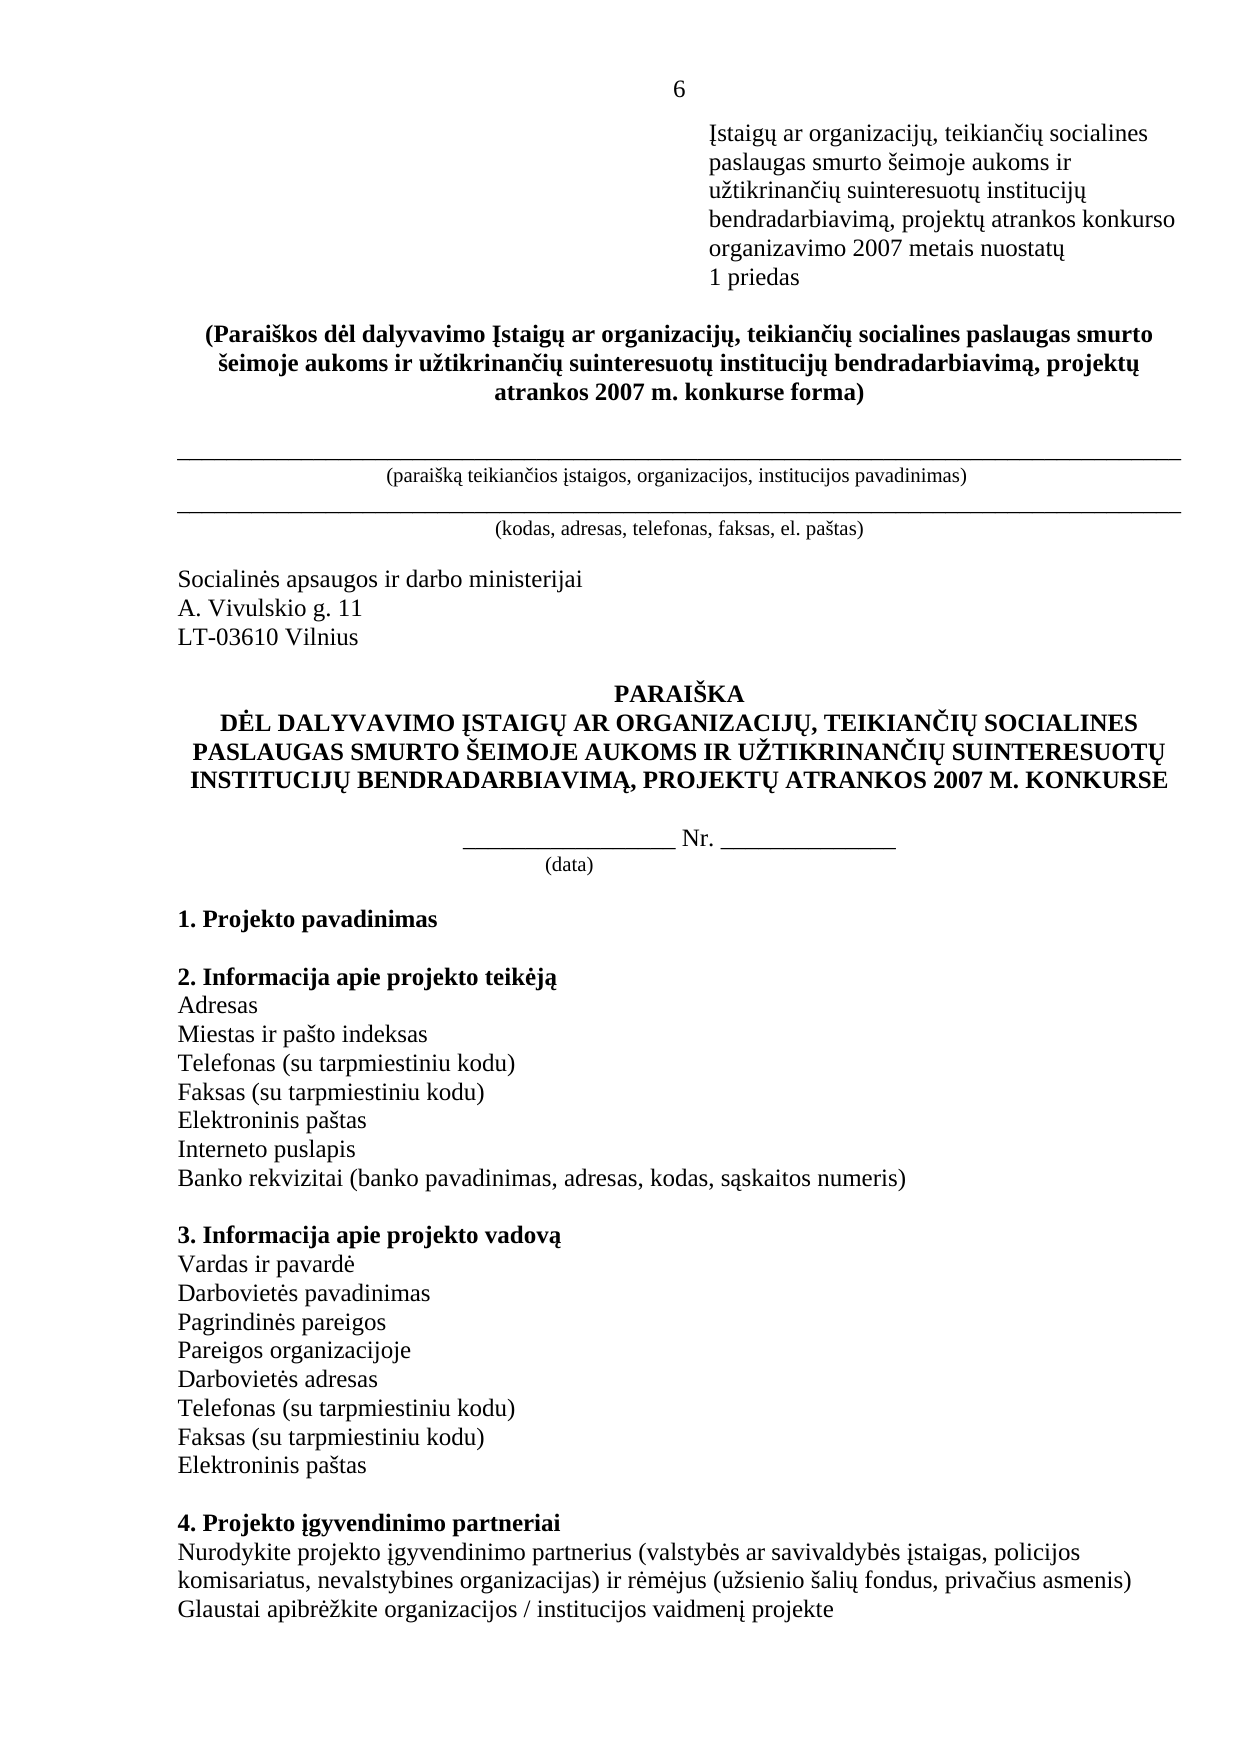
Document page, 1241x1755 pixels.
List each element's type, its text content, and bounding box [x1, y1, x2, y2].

text Adresas [177, 991, 1181, 1019]
text Nurodykite projekto įgyvendinimo partnerius (valstybės ar savivaldybės įstaigas, policijos [177, 1537, 1181, 1566]
text Faksas (su tarpmiestiniu kodu) [177, 1422, 1181, 1451]
text Telefonas (su tarpmiestiniu kodu) [177, 1048, 1181, 1077]
text bendradarbiavimą, projektų atrankos konkurso [177, 204, 1181, 233]
text Banko rekvizitai (banko pavadinimas, adresas, kodas, sąskaitos numeris) [177, 1163, 1181, 1192]
text (paraišką teikiančios įstaigos, organizacijos, institucijos pavadinimas) [177, 463, 1181, 487]
text 2. Informacija apie projekto teikėją [177, 962, 1181, 991]
text 1. Projekto pavadinimas [177, 904, 1181, 933]
text 4. Projekto įgyvendinimo partneriai [177, 1508, 1181, 1537]
text LT-03610 Vilnius [177, 622, 1181, 650]
text Įstaigų ar organizacijų, teikiančių socialines [177, 118, 1181, 147]
text 3. Informacija apie projekto vadovą [177, 1221, 1181, 1249]
text Glaustai apibrėžkite organizacijos / institucijos vaidmenį projekte [177, 1594, 1181, 1623]
text 1 priedas [177, 262, 1181, 291]
text komisariatus, nevalstybines organizacijas) ir rėmėjus (užsienio šalių fondus, privačius asmenis) [177, 1566, 1181, 1594]
text Socialinės apsaugos ir darbo ministerijai [177, 564, 1181, 593]
text Miestas ir pašto indeksas [177, 1019, 1181, 1048]
text PARAIŠKA [177, 679, 1181, 708]
text Elektroninis paštas [177, 1106, 1181, 1134]
text Darbovietės adresas [177, 1364, 1181, 1393]
text (Paraiškos dėl dalyvavimo Įstaigų ar organizacijų, teikiančių socialines paslaugas smurto šeimoje aukoms ir užtikrinančių suinteresuotų institucijų bendradarbiavimą, projektų atrankos 2007 m. konkurse forma) [177, 319, 1181, 406]
text organizavimo 2007 metais nuostatų [177, 233, 1181, 262]
text Vardas ir pavardė [177, 1249, 1181, 1278]
text (kodas, adresas, telefonas, faksas, el. paštas) [177, 516, 1181, 540]
text Telefonas (su tarpmiestiniu kodu) [177, 1393, 1181, 1422]
text Elektroninis paštas [177, 1451, 1181, 1479]
text Pareigos organizacijoje [177, 1336, 1181, 1364]
text A. Vivulskio g. 11 [177, 593, 1181, 622]
text Faksas (su tarpmiestiniu kodu) [177, 1077, 1181, 1106]
text paslaugas smurto šeimoje aukoms ir [177, 147, 1181, 176]
text (data) [177, 852, 1181, 876]
text DĖL DALYVAVIMO ĮSTAIGŲ AR ORGANIZACIJŲ, TEIKIANČIŲ SOCIALINES PASLAUGAS SMURTO ŠEIMOJE AUKOMS IR UŽTIKRINANČIŲ SUINTERESUOTŲ INSTITUCIJŲ BENDRADARBIAVIMĄ, PROJEKTŲ ATRANKOS 2007 M. KONKURSE [177, 708, 1181, 794]
text _________________ Nr. ______________ [177, 823, 1181, 852]
text užtikrinančių suinteresuotų institucijų [177, 176, 1181, 204]
text Interneto puslapis [177, 1134, 1181, 1163]
text Pagrindinės pareigos [177, 1307, 1181, 1336]
text Darbovietės pavadinimas [177, 1278, 1181, 1307]
